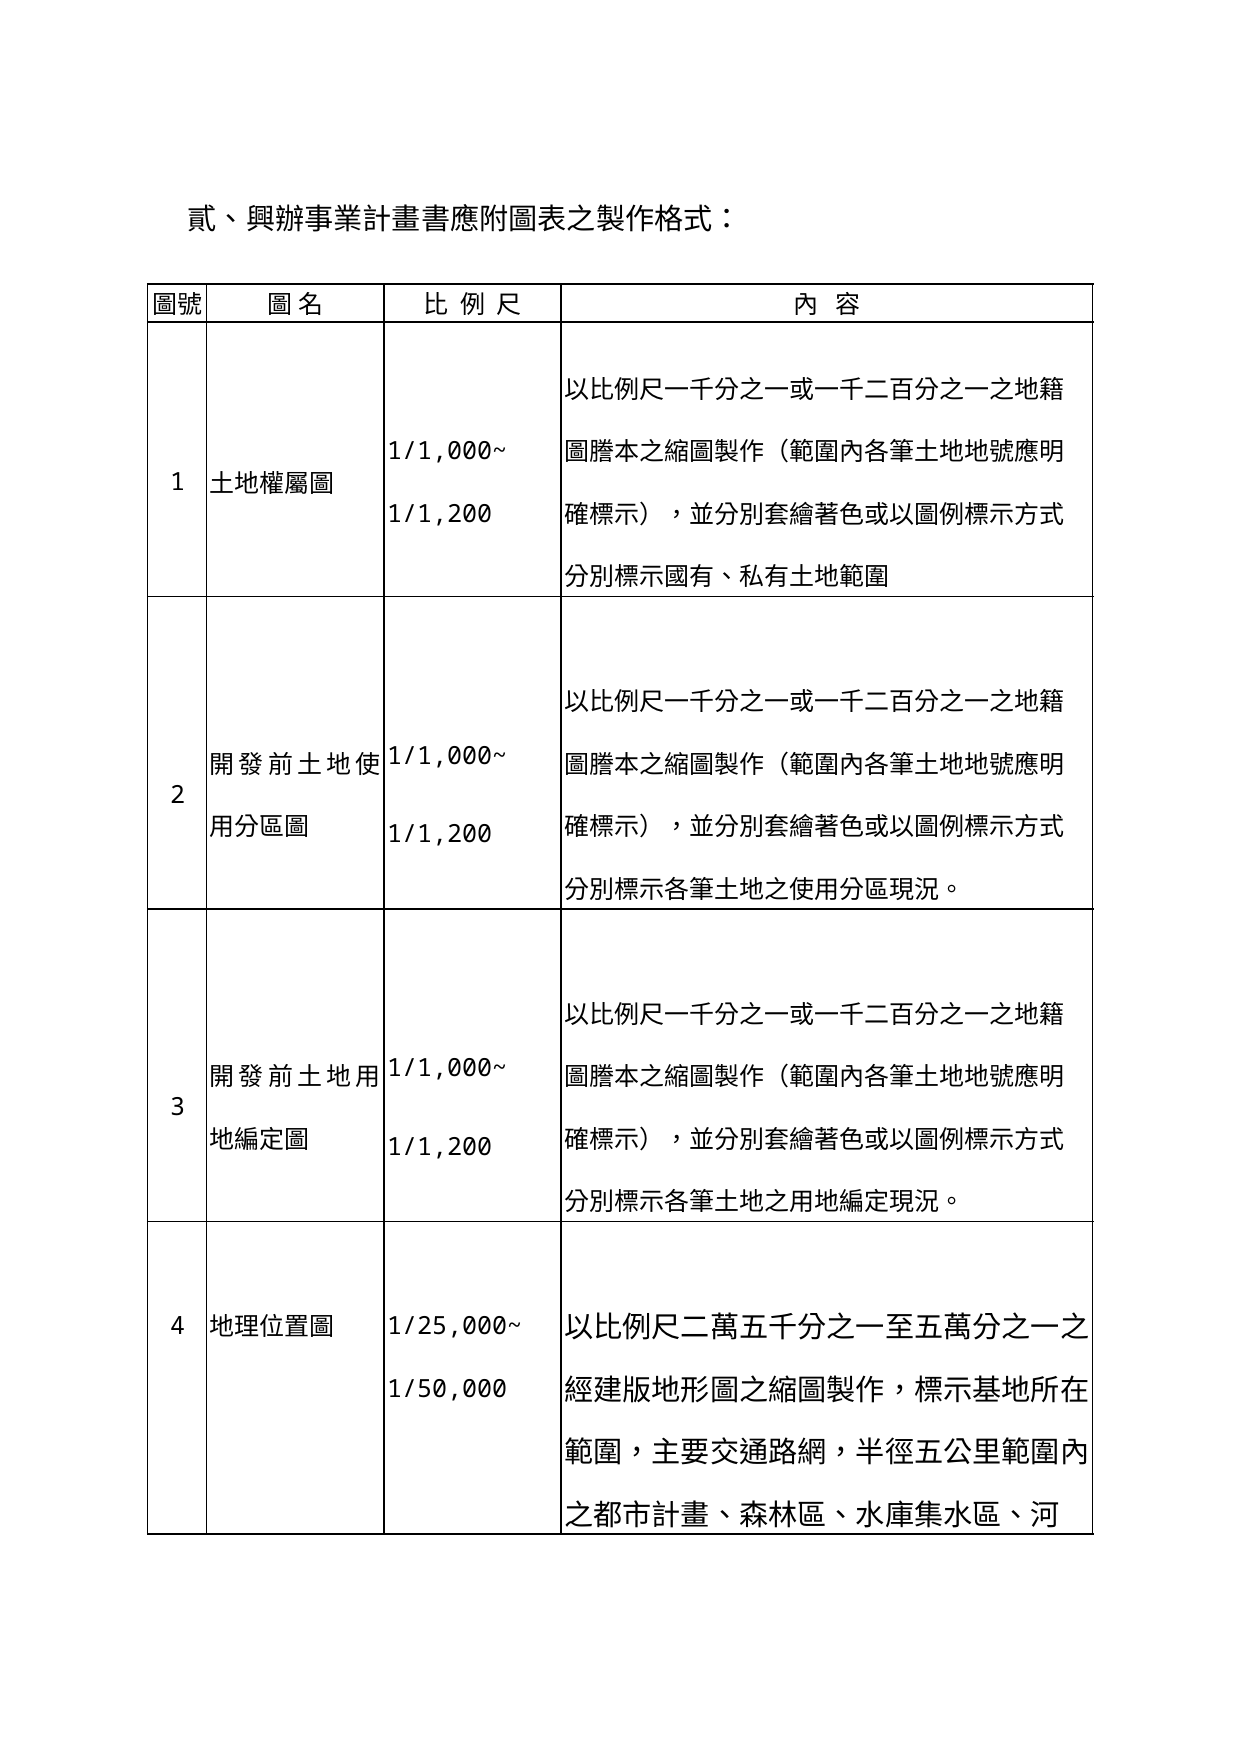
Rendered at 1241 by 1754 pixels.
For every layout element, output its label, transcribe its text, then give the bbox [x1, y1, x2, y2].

table_header 比 例 尺 [385, 285, 560, 321]
table_header 內 容 [562, 285, 1092, 321]
table_cell 以比例尺一千分之一或一千二百分之一之地籍圖謄本之縮圖製作（範圍內各筆土地地號應明確標示），並分別套繪著色或以圖例標示方式分別標示各筆土地之用地編定現況。 [562, 910, 1092, 1221]
table_cell 地理位置圖 [207, 1222, 383, 1533]
table_cell 4 [148, 1222, 206, 1533]
table_cell 開發前土地用地編定圖 [207, 910, 383, 1221]
table_header 圖號 [148, 285, 206, 321]
table_cell 2 [148, 597, 206, 908]
table_cell 土地權屬圖 [207, 323, 383, 596]
text 貳、興辦事業計畫書應附圖表之製作格式： [187, 196, 1053, 238]
table_cell 1/1,000~ 1/1,200 [385, 323, 560, 596]
table_cell 1/25,000~ 1/50,000 [385, 1222, 560, 1533]
table_cell 以比例尺一千分之一或一千二百分之一之地籍圖謄本之縮圖製作（範圍內各筆土地地號應明確標示），並分別套繪著色或以圖例標示方式分別標示國有、私有土地範圍 [562, 323, 1092, 596]
table_cell 開發前土地使用分區圖 [207, 597, 383, 908]
table_header 圖 名 [207, 285, 383, 321]
table_cell 1/1,000~ 1/1,200 [385, 597, 560, 908]
table_cell 1 [148, 323, 206, 596]
table_cell 3 [148, 910, 206, 1221]
table_cell 1/1,000~ 1/1,200 [385, 910, 560, 1221]
table_cell 以比例尺二萬五千分之一至五萬分之一之經建版地形圖之縮圖製作，標示基地所在範圍，主要交通路網，半徑五公里範圍內之都市計畫、森林區、水庫集水區、河 [562, 1222, 1092, 1533]
table_cell 以比例尺一千分之一或一千二百分之一之地籍圖謄本之縮圖製作（範圍內各筆土地地號應明確標示），並分別套繪著色或以圖例標示方式分別標示各筆土地之使用分區現況。 [562, 597, 1092, 908]
